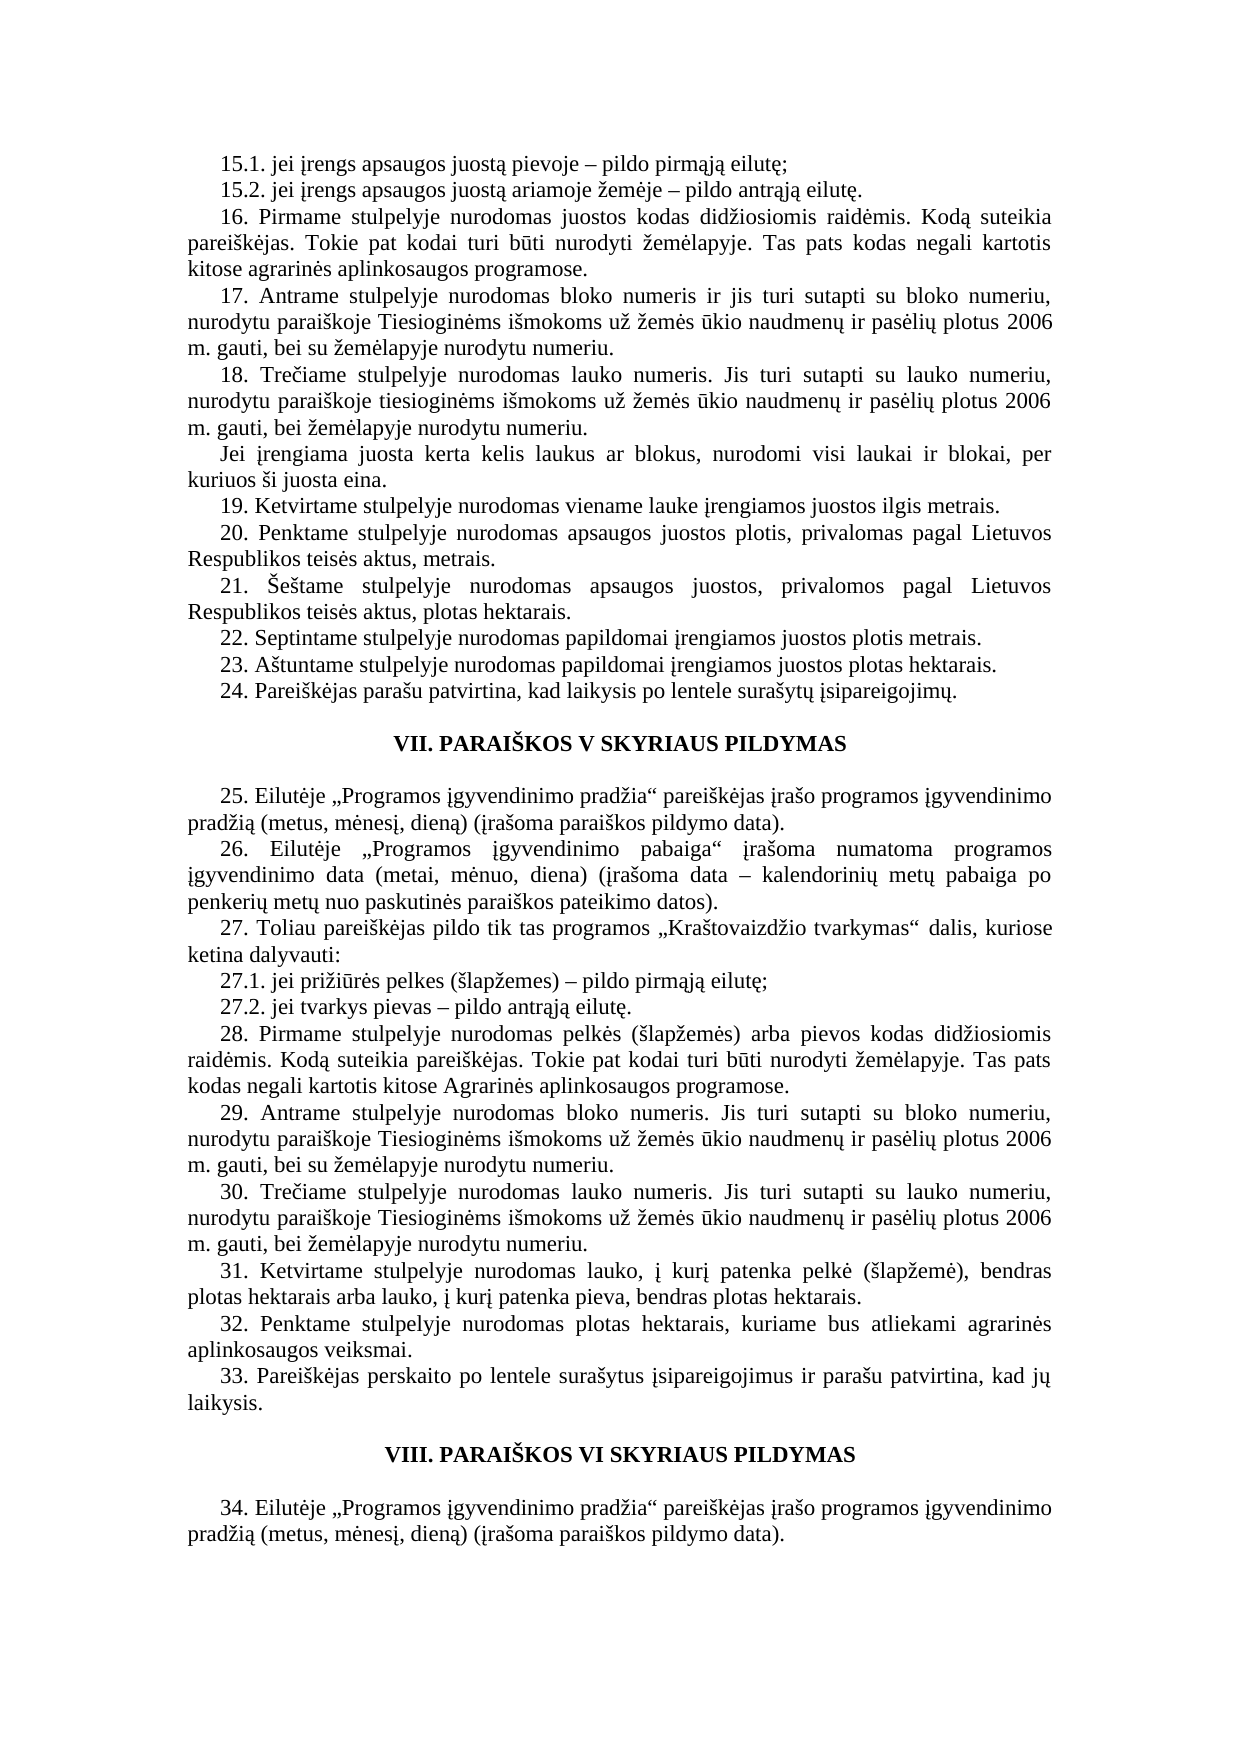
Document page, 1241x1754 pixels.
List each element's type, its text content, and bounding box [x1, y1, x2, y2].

text 15.1. jei įrengs apsaugos juostą pievoje – pildo pirmąją eilutę; [187, 150, 1053, 176]
text 30. Trečiame stulpelyje nurodomas lauko numeris. Jis turi sutapti su lauko numeriu, nurodytu paraiškoje Tiesioginėms išmokoms už žemės ūkio naudmenų ir pasėlių plotus 2006 m. gauti, bei žemėlapyje nurodytu numeriu. [187, 1178, 1053, 1257]
text 16. Pirmame stulpelyje nurodomas juostos kodas didžiosiomis raidėmis. Kodą suteikia pareiškėjas. Tokie pat kodai turi būti nurodyti žemėlapyje. Tas pats kodas negali kartotis kitose agrarinės aplinkosaugos programose. [187, 203, 1053, 282]
text 24. Pareiškėjas parašu patvirtina, kad laikysis po lentele surašytų įsipareigojimų. [187, 677, 1053, 703]
text VIII. PARAIŠKOS VI SKYRIAUS PILDYMAS [187, 1441, 1053, 1468]
text 20. Penktame stulpelyje nurodomas apsaugos juostos plotis, privalomas pagal Lietuvos Respublikos teisės aktus, metrais. [187, 519, 1053, 572]
text VII. PARAIŠKOS V SKYRIAUS PILDYMAS [187, 730, 1053, 756]
text 26. Eilutėje „Programos įgyvendinimo pabaiga“ įrašoma numatoma programos įgyvendinimo data (metai, mėnuo, diena) (įrašoma data – kalendorinių metų pabaiga po penkerių metų nuo paskutinės paraiškos pateikimo datos). [187, 835, 1053, 914]
text 23. Aštuntame stulpelyje nurodomas papildomai įrengiamos juostos plotas hektarais. [187, 651, 1053, 677]
text 28. Pirmame stulpelyje nurodomas pelkės (šlapžemės) arba pievos kodas didžiosiomis raidėmis. Kodą suteikia pareiškėjas. Tokie pat kodai turi būti nurodyti žemėlapyje. Tas pats kodas negali kartotis kitose Agrarinės aplinkosaugos programose. [187, 1020, 1053, 1099]
text 27.1. jei prižiūrės pelkes (šlapžemes) – pildo pirmąją eilutę; [187, 967, 1053, 993]
text 32. Penktame stulpelyje nurodomas plotas hektarais, kuriame bus atliekami agrarinės aplinkosaugos veiksmai. [187, 1309, 1053, 1362]
text 29. Antrame stulpelyje nurodomas bloko numeris. Jis turi sutapti su bloko numeriu, nurodytu paraiškoje Tiesioginėms išmokoms už žemės ūkio naudmenų ir pasėlių plotus 2006 m. gauti, bei su žemėlapyje nurodytu numeriu. [187, 1099, 1053, 1178]
text 27.2. jei tvarkys pievas – pildo antrąją eilutę. [187, 993, 1053, 1020]
text 21. Šeštame stulpelyje nurodomas apsaugos juostos, privalomos pagal Lietuvos Respublikos teisės aktus, plotas hektarais. [187, 572, 1053, 624]
text 19. Ketvirtame stulpelyje nurodomas viename lauke įrengiamos juostos ilgis metrais. [187, 493, 1053, 519]
text 25. Eilutėje „Programos įgyvendinimo pradžia“ pareiškėjas įrašo programos įgyvendinimo pradžią (metus, mėnesį, dieną) (įrašoma paraiškos pildymo data). [187, 782, 1053, 835]
text 34. Eilutėje „Programos įgyvendinimo pradžia“ pareiškėjas įrašo programos įgyvendinimo pradžią (metus, mėnesį, dieną) (įrašoma paraiškos pildymo data). [187, 1494, 1053, 1547]
text 33. Pareiškėjas perskaito po lentele surašytus įsipareigojimus ir parašu patvirtina, kad jų laikysis. [187, 1362, 1053, 1415]
text 15.2. jei įrengs apsaugos juostą ariamoje žemėje – pildo antrąją eilutę. [187, 176, 1053, 203]
text 22. Septintame stulpelyje nurodomas papildomai įrengiamos juostos plotis metrais. [187, 624, 1053, 651]
text 17. Antrame stulpelyje nurodomas bloko numeris ir jis turi sutapti su bloko numeriu, nurodytu paraiškoje Tiesioginėms išmokoms už žemės ūkio naudmenų ir pasėlių plotus 2006 m. gauti, bei su žemėlapyje nurodytu numeriu. [187, 282, 1053, 361]
text 27. Toliau pareiškėjas pildo tik tas programos „Kraštovaizdžio tvarkymas“ dalis, kuriose ketina dalyvauti: [187, 914, 1053, 967]
text 31. Ketvirtame stulpelyje nurodomas lauko, į kurį patenka pelkė (šlapžemė), bendras plotas hektarais arba lauko, į kurį patenka pieva, bendras plotas hektarais. [187, 1257, 1053, 1309]
text 18. Trečiame stulpelyje nurodomas lauko numeris. Jis turi sutapti su lauko numeriu, nurodytu paraiškoje tiesioginėms išmokoms už žemės ūkio naudmenų ir pasėlių plotus 2006 m. gauti, bei žemėlapyje nurodytu numeriu. [187, 361, 1053, 440]
text Jei įrengiama juosta kerta kelis laukus ar blokus, nurodomi visi laukai ir blokai, per kuriuos ši juosta eina. [187, 440, 1053, 493]
